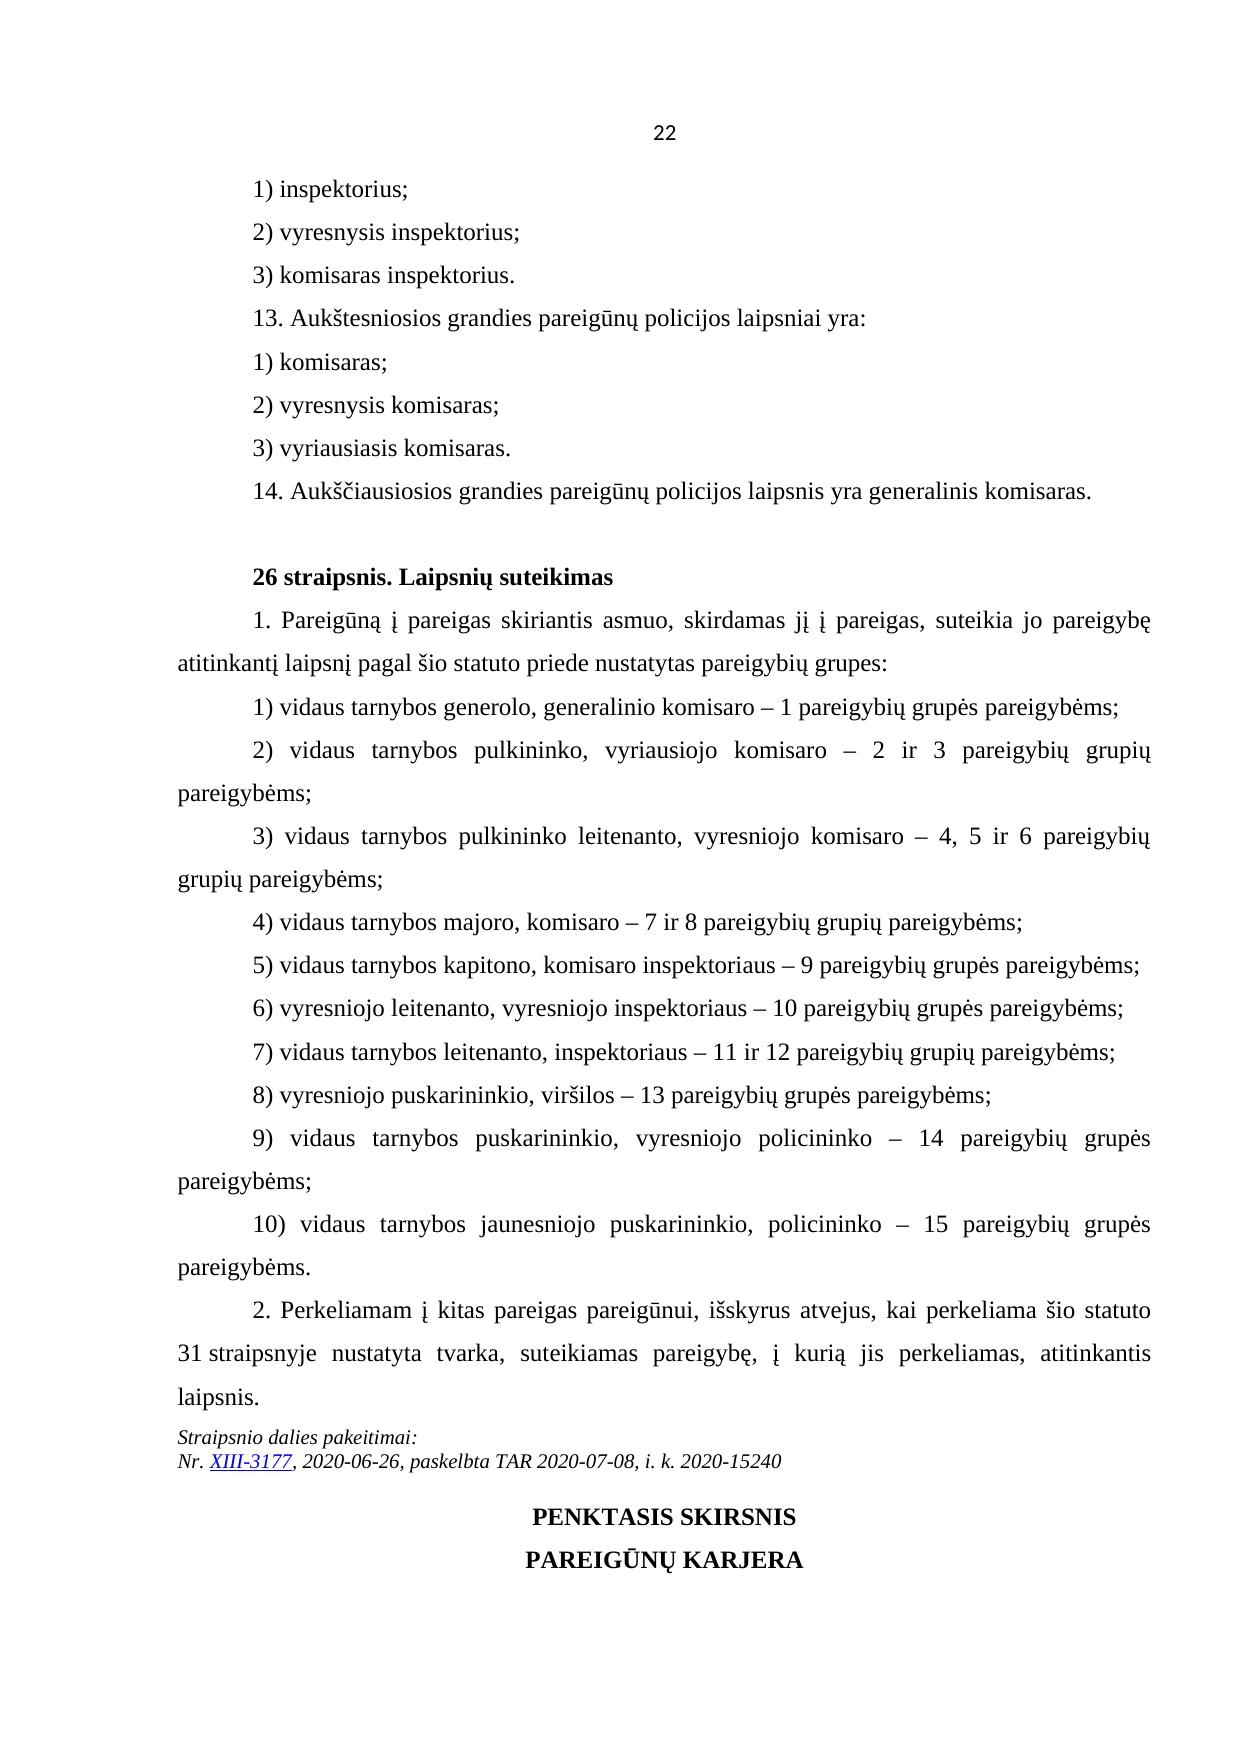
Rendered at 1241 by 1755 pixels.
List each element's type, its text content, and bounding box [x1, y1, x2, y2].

text 3) komisaras inspektorius. [177, 260, 1152, 289]
text 14. Aukščiausiosios grandies pareigūnų policijos laipsnis yra generalinis komisaras. [177, 476, 1152, 505]
text 2) vyresnysis inspektorius; [177, 217, 1152, 246]
text 7) vidaus tarnybos leitenanto, inspektoriaus – 11 ir 12 pareigybių grupių pareigybėms; [177, 1037, 1152, 1065]
text 4) vidaus tarnybos majoro, komisaro – 7 ir 8 pareigybių grupių pareigybėms; [177, 907, 1152, 936]
text 2. Perkeliamam į kitas pareigas pareigūnui, išskyrus atvejus, kai perkeliama šio statuto 31 straipsnyje nustatyta tvarka, suteikiamas pareigybę, į kurią jis perkeliamas, atitinkantis laipsnis. [177, 1295, 1152, 1410]
text PAREIGŪNŲ KARJERA [177, 1545, 1152, 1573]
text Straipsnio dalies pakeitimai: [177, 1425, 1152, 1449]
text 13. Aukštesniosios grandies pareigūnų policijos laipsniai yra: [177, 303, 1152, 332]
text 1. Pareigūną į pareigas skiriantis asmuo, skirdamas jį į pareigas, suteikia jo pareigybę atitinkantį laipsnį pagal šio statuto priede nustatytas pareigybių grupes: [177, 605, 1152, 677]
text 10) vidaus tarnybos jaunesniojo puskarininkio, policininko – 15 pareigybių grupės pareigybėms. [177, 1209, 1152, 1281]
text 6) vyresniojo leitenanto, vyresniojo inspektoriaus – 10 pareigybių grupės pareigybėms; [177, 993, 1152, 1022]
text PENKTASIS SKIRSNIS [177, 1502, 1152, 1530]
text 1) inspektorius; [177, 174, 1152, 203]
text 8) vyresniojo puskarininkio, viršilos – 13 pareigybių grupės pareigybėms; [177, 1080, 1152, 1108]
text 3) vyriausiasis komisaras. [177, 433, 1152, 462]
text 2) vidaus tarnybos pulkininko, vyriausiojo komisaro – 2 ir 3 pareigybių grupių pareigybėms; [177, 735, 1152, 807]
text 3) vidaus tarnybos pulkininko leitenanto, vyresniojo komisaro – 4, 5 ir 6 pareigybių grupių pareigybėms; [177, 821, 1152, 893]
text 5) vidaus tarnybos kapitono, komisaro inspektoriaus – 9 pareigybių grupės pareigybėms; [177, 950, 1152, 979]
text 2) vyresnysis komisaras; [177, 390, 1152, 418]
text 1) komisaras; [177, 347, 1152, 375]
text 9) vidaus tarnybos puskarininkio, vyresniojo policininko – 14 pareigybių grupės pareigybėms; [177, 1123, 1152, 1195]
text Nr. XIII-3177, 2020-06-26, paskelbta TAR 2020-07-08, i. k. 2020-15240 [177, 1449, 1152, 1473]
text 26 straipsnis. Laipsnių suteikimas [177, 562, 1152, 591]
text 1) vidaus tarnybos generolo, generalinio komisaro – 1 pareigybių grupės pareigybėms; [177, 692, 1152, 720]
